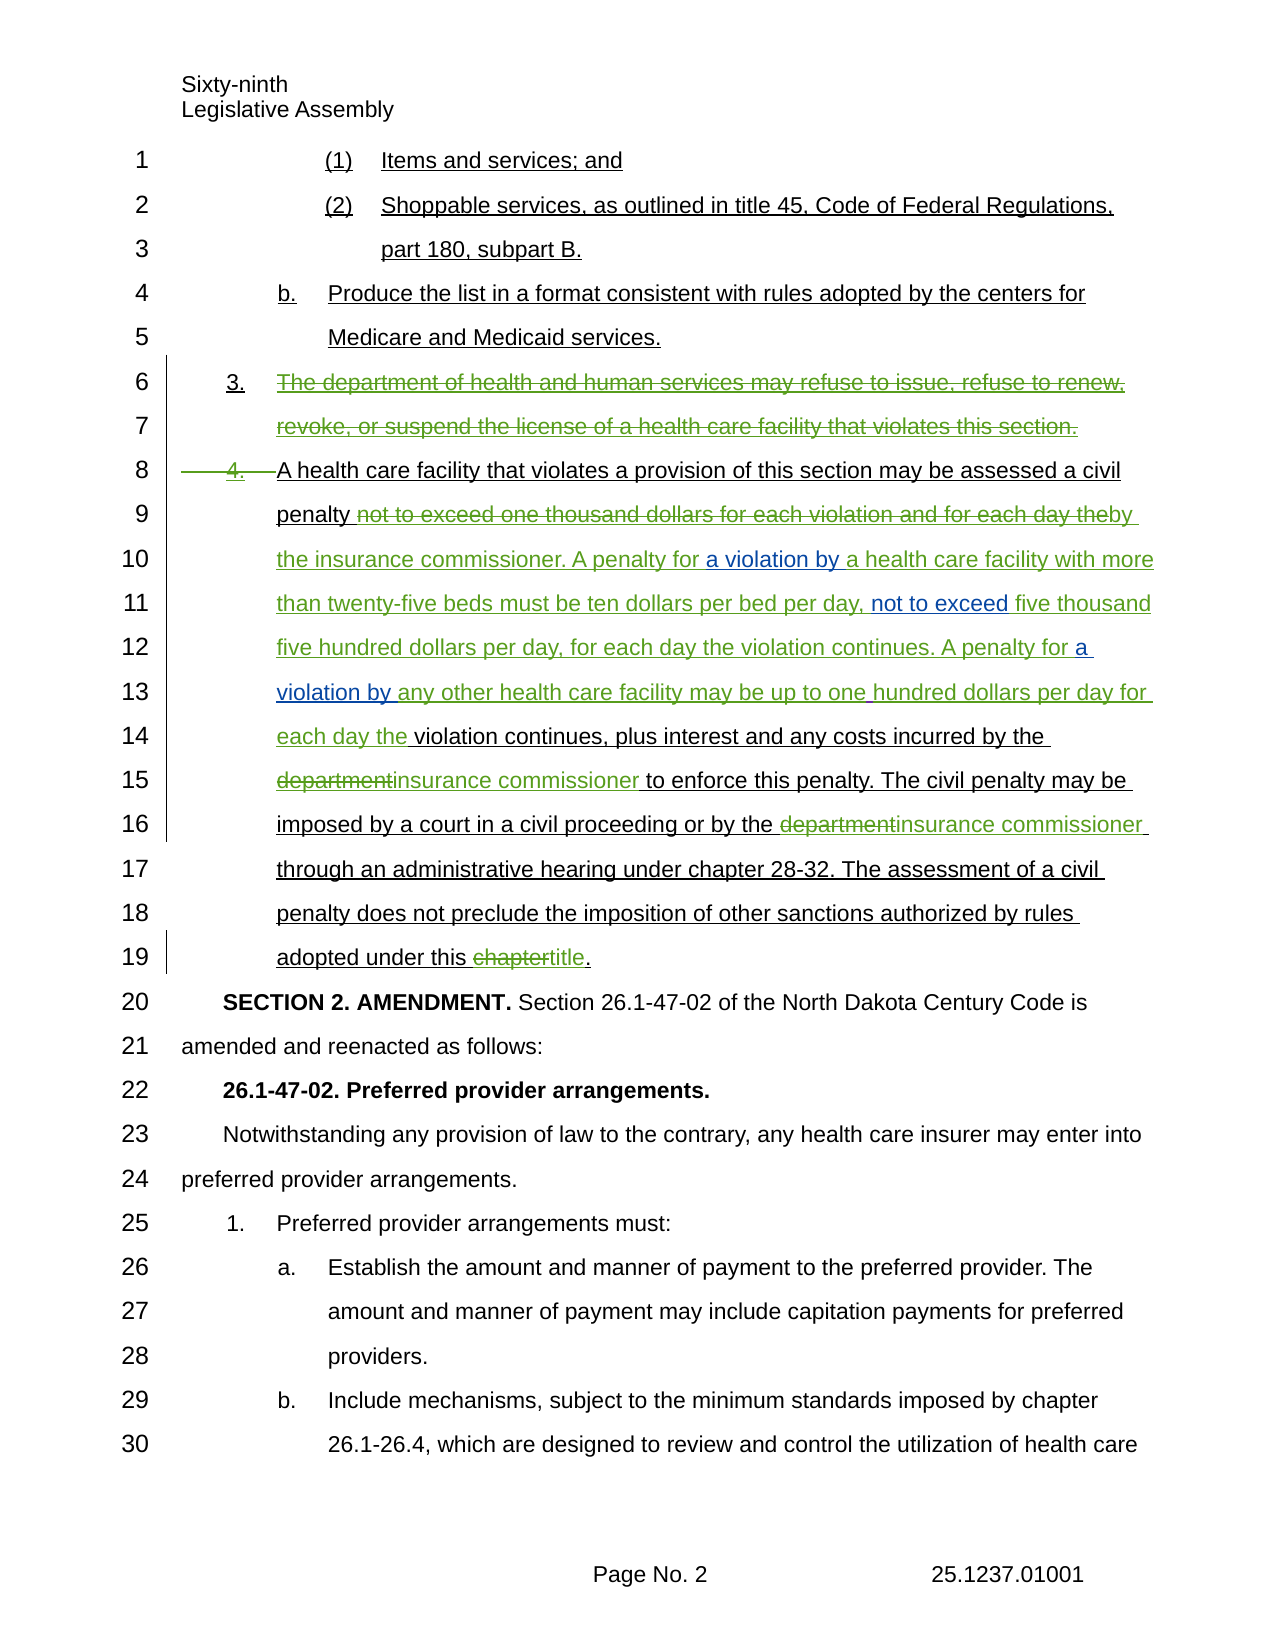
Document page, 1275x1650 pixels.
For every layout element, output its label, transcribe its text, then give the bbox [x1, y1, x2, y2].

subtitle 26.1‑47‑02. Preferred provider arrangements. [181, 1063, 1154, 1107]
text a. Establish the amount and manner of payment to the preferred provider. The amount and manner of payment may include capitation payments for preferred providers. [181, 1240, 1154, 1373]
text 1. Preferred provider arrangements must: [181, 1196, 1154, 1240]
text Notwithstanding any provision of law to the contrary, any health care insurer may enter into preferred provider arrangements. [181, 1107, 1154, 1196]
text SECTION 2. AMENDMENT. Section 26.1‑47‑02 of the North Dakota Century Code is amended and reenacted as follows: [181, 974, 1154, 1063]
text (1) Items and services; and [181, 133, 1154, 178]
text (2) Shoppable services, as outlined in title 45, Code of Federal Regulations, part 180, subpart B. [181, 178, 1154, 266]
text b. Include mechanisms, subject to the minimum standards imposed by chapter 26.1‑26.4, which are designed to review and control the utilization of health care [181, 1373, 1154, 1461]
text 3. A health care facility that violates a provision of this section may be assessed a civil penalty by the insurance commissioner. A penalty for a violation by a health care facility with more than twenty-five beds must be ten dollars per bed per day, not to exceed five thousand five hundred dollars per day, for each day the violation continues. A penalty for a violation by any other health care facility may be up to one hundred dollars per day for each day the violation continues, plus interest and any costs incurred by the insurance commissioner to enforce this penalty. The civil penalty may be imposed by a court in a civil proceeding or by the insurance commissioner through an administrative hearing under chapter 28‑32. The assessment of a civil penalty does not preclude the imposition of other sanctions authorized by rules adopted under this title. [181, 355, 1154, 974]
text b. Produce the list in a format consistent with rules adopted by the centers for Medicare and Medicaid services. [181, 266, 1154, 355]
